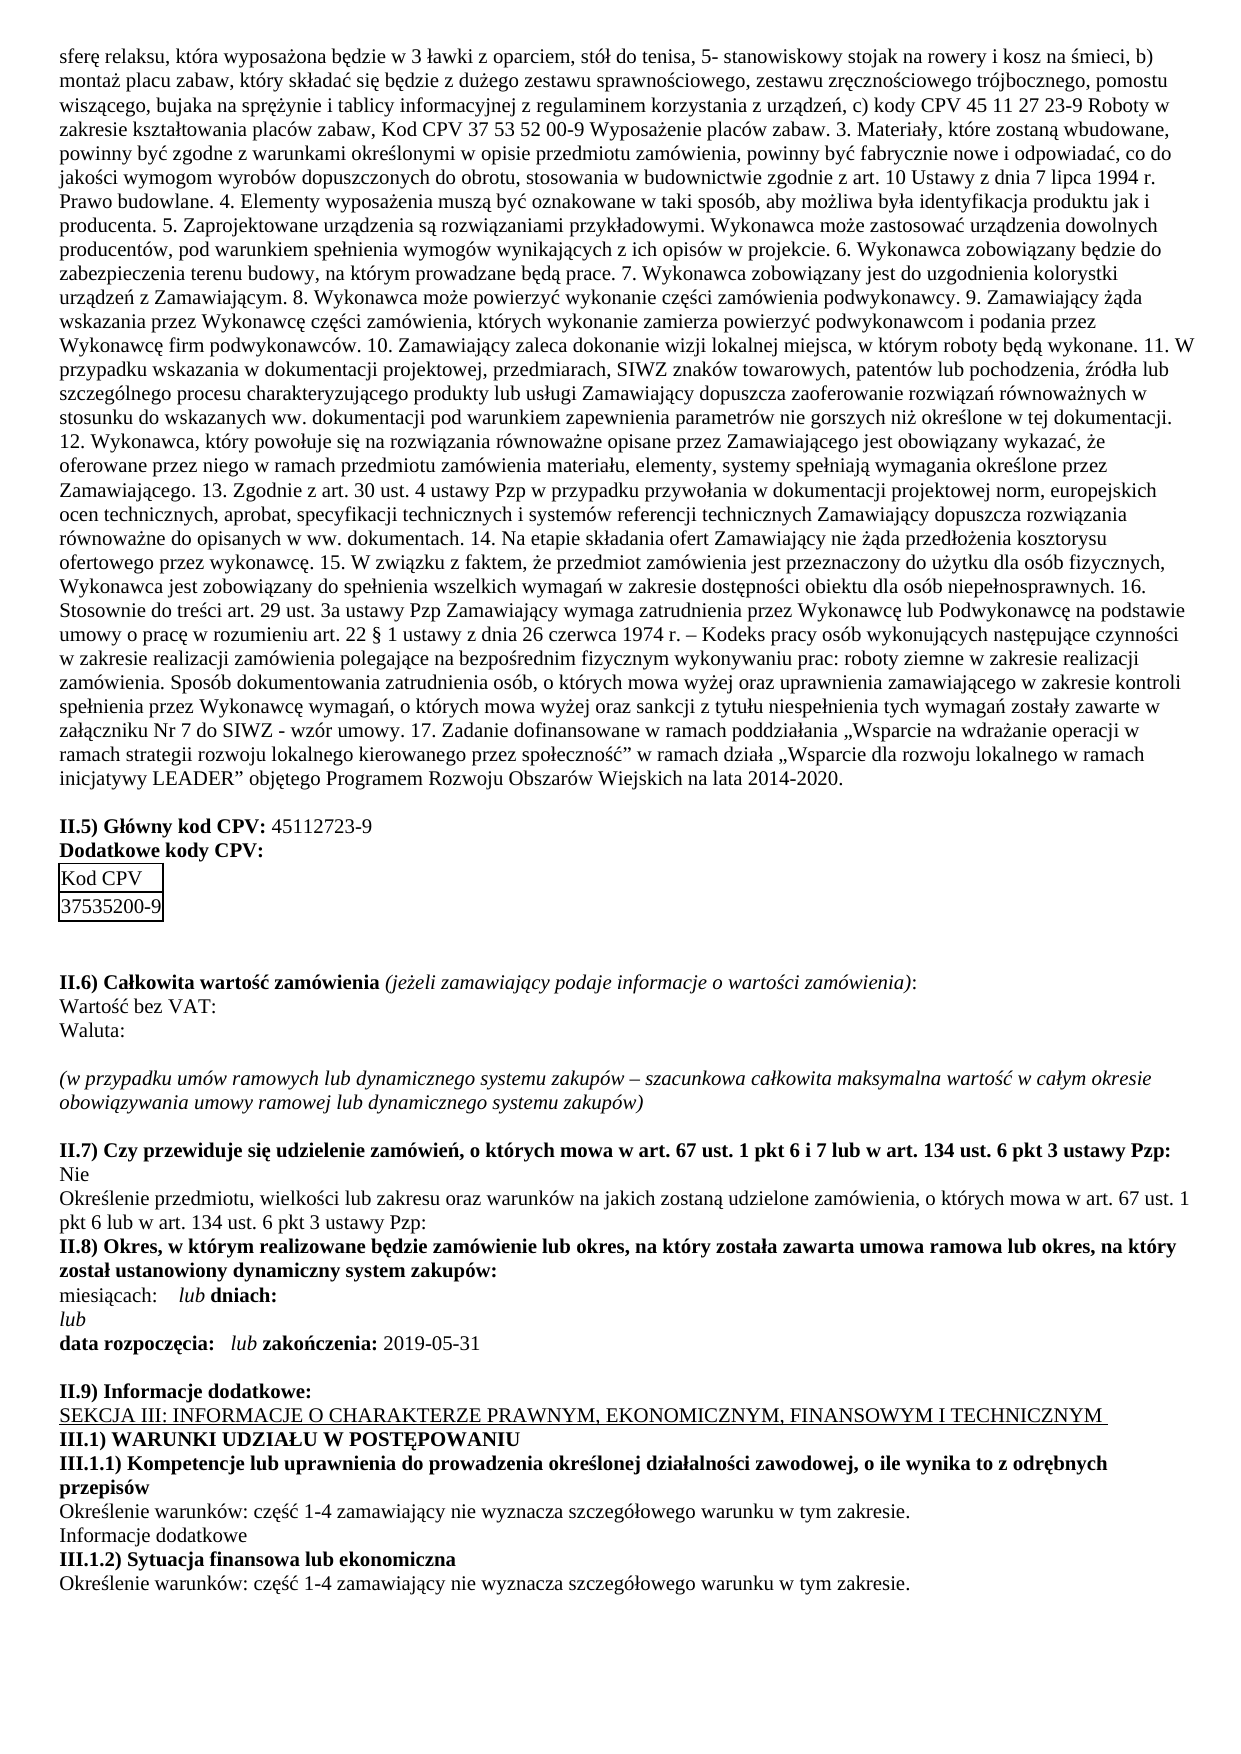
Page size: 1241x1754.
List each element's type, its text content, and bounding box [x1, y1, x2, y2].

text II.6) Całkowita wartość zamówienia (jeżeli zamawiający podaje informacje o wartości zamówienia): Wartość bez VAT: Waluta: [59, 922, 1196, 1042]
text sferę relaksu, która wyposażona będzie w 3 ławki z oparciem, stół do tenisa, 5- stanowiskowy stojak na rowery i kosz na śmieci, b) montaż placu zabaw, który składać się będzie z dużego zestawu sprawnościowego, zestawu zręcznościowego trójbocznego, pomostu wiszącego, bujaka na sprężynie i tablicy informacyjnej z regulaminem korzystania z urządzeń, c) kody CPV 45 11 27 23-9 Roboty w zakresie kształtowania placów zabaw, Kod CPV 37 53 52 00-9 Wyposażenie placów zabaw. 3. Materiały, które zostaną wbudowane, powinny być zgodne z warunkami określonymi w opisie przedmiotu zamówienia, powinny być fabrycznie nowe i odpowiadać, co do jakości wymogom wyrobów dopuszczonych do obrotu, stosowania w budownictwie zgodnie z art. 10 Ustawy z dnia 7 lipca 1994 r. Prawo budowlane. 4. Elementy wyposażenia muszą być oznakowane w taki sposób, aby możliwa była identyfikacja produktu jak i producenta. 5. Zaprojektowane urządzenia są rozwiązaniami przykładowymi. Wykonawca może zastosować urządzenia dowolnych producentów, pod warunkiem spełnienia wymogów wynikających z ich opisów w projekcie. 6. Wykonawca zobowiązany będzie do zabezpieczenia terenu budowy, na którym prowadzane będą prace. 7. Wykonawca zobowiązany jest do uzgodnienia kolorystki urządzeń z Zamawiającym. 8. Wykonawca może powierzyć wykonanie części zamówienia podwykonawcy. 9. Zamawiający żąda wskazania przez Wykonawcę części zamówienia, których wykonanie zamierza powierzyć podwykonawcom i podania przez Wykonawcę firm podwykonawców. 10. Zamawiający zaleca dokonanie wizji lokalnej miejsca, w którym roboty będą wykonane. 11. W przypadku wskazania w dokumentacji projektowej, przedmiarach, SIWZ znaków towarowych, patentów lub pochodzenia, źródła lub szczególnego procesu charakteryzującego produkty lub usługi Zamawiający dopuszcza zaoferowanie rozwiązań równoważnych w stosunku do wskazanych ww. dokumentacji pod warunkiem zapewnienia parametrów nie gorszych niż określone w tej dokumentacji. 12. Wykonawca, który powołuje się na rozwiązania równoważne opisane przez Zamawiającego jest obowiązany wykazać, że oferowane przez niego w ramach przedmiotu zamówienia materiału, elementy, systemy spełniają wymagania określone przez Zamawiającego. 13. Zgodnie z art. 30 ust. 4 ustawy Pzp w przypadku przywołania w dokumentacji projektowej norm, europejskich ocen technicznych, aprobat, specyfikacji technicznych i systemów referencji technicznych Zamawiający dopuszcza rozwiązania równoważne do opisanych w ww. dokumentach. 14. Na etapie składania ofert Zamawiający nie żąda przedłożenia kosztorysu ofertowego przez wykonawcę. 15. W związku z faktem, że przedmiot zamówienia jest przeznaczony do użytku dla osób fizycznych, Wykonawca jest zobowiązany do spełnienia wszelkich wymagań w zakresie dostępności obiektu dla osób niepełnosprawnych. 16. Stosownie do treści art. 29 ust. 3a ustawy Pzp Zamawiający wymaga zatrudnienia przez Wykonawcę lub Podwykonawcę na podstawie umowy o pracę w rozumieniu art. 22 § 1 ustawy z dnia 26 czerwca 1974 r. – Kodeks pracy osób wykonujących następujące czynności w zakresie realizacji zamówienia polegające na bezpośrednim fizycznym wykonywaniu prac: roboty ziemne w zakresie realizacji zamówienia. Sposób dokumentowania zatrudnienia osób, o których mowa wyżej oraz uprawnienia zamawiającego w zakresie kontroli spełnienia przez Wykonawcę wymagań, o których mowa wyżej oraz sankcji z tytułu niespełnienia tych wymagań zostały zawarte w załączniku Nr 7 do SIWZ - wzór umowy. 17. Zadanie dofinansowane w ramach poddziałania „Wsparcie na wdrażanie operacji w ramach strategii rozwoju lokalnego kierowanego przez społeczność” w ramach działa „Wsparcie dla rozwoju lokalnego w ramach inicjatywy LEADER” objętego Programem Rozwoju Obszarów Wiejskich na lata 2014-2020. II.5) Główny kod CPV: 45112723-9 Dodatkowe kody CPV: [59, 44, 1196, 862]
text III.1) WARUNKI UDZIAŁU W POSTĘPOWANIU [59, 1427, 1196, 1451]
text III.1.1) Kompetencje lub uprawnienia do prowadzenia określonej działalności zawodowej, o ile wynika to z odrębnych przepisów Określenie warunków: część 1-4 zamawiający nie wyznacza szczegółowego warunku w tym zakresie. Informacje dodatkowe III.1.2) Sytuacja finansowa lub ekonomiczna Określenie warunków: część 1-4 zamawiający nie wyznacza szczegółowego warunku w tym zakresie. [59, 1451, 1196, 1595]
table_cell 37535200-9 [60, 893, 162, 920]
text SEKCJA III: INFORMACJE O CHARAKTERZE PRAWNYM, EKONOMICZNYM, FINANSOWYM I TECHNICZNYM [59, 1403, 1196, 1427]
text (w przypadku umów ramowych lub dynamicznego systemu zakupów – szacunkowa całkowita maksymalna wartość w całym okresie obowiązywania umowy ramowej lub dynamicznego systemu zakupów) [59, 1042, 1196, 1114]
table_header Kod CPV [60, 864, 162, 891]
text II.7) Czy przewiduje się udzielenie zamówień, o których mowa w art. 67 ust. 1 pkt 6 i 7 lub w art. 134 ust. 6 pkt 3 ustawy Pzp: Nie Określenie przedmiotu, wielkości lub zakresu oraz warunków na jakich zostaną udzielone zamówienia, o których mowa w art. 67 ust. 1 pkt 6 lub w art. 134 ust. 6 pkt 3 ustawy Pzp: II.8) Okres, w którym realizowane będzie zamówienie lub okres, na który została zawarta umowa ramowa lub okres, na który został ustanowiony dynamiczny system zakupów: miesiącach: lub dniach: lub data rozpoczęcia: lub zakończenia: 2019-05-31 II.9) Informacje dodatkowe: [59, 1114, 1196, 1403]
